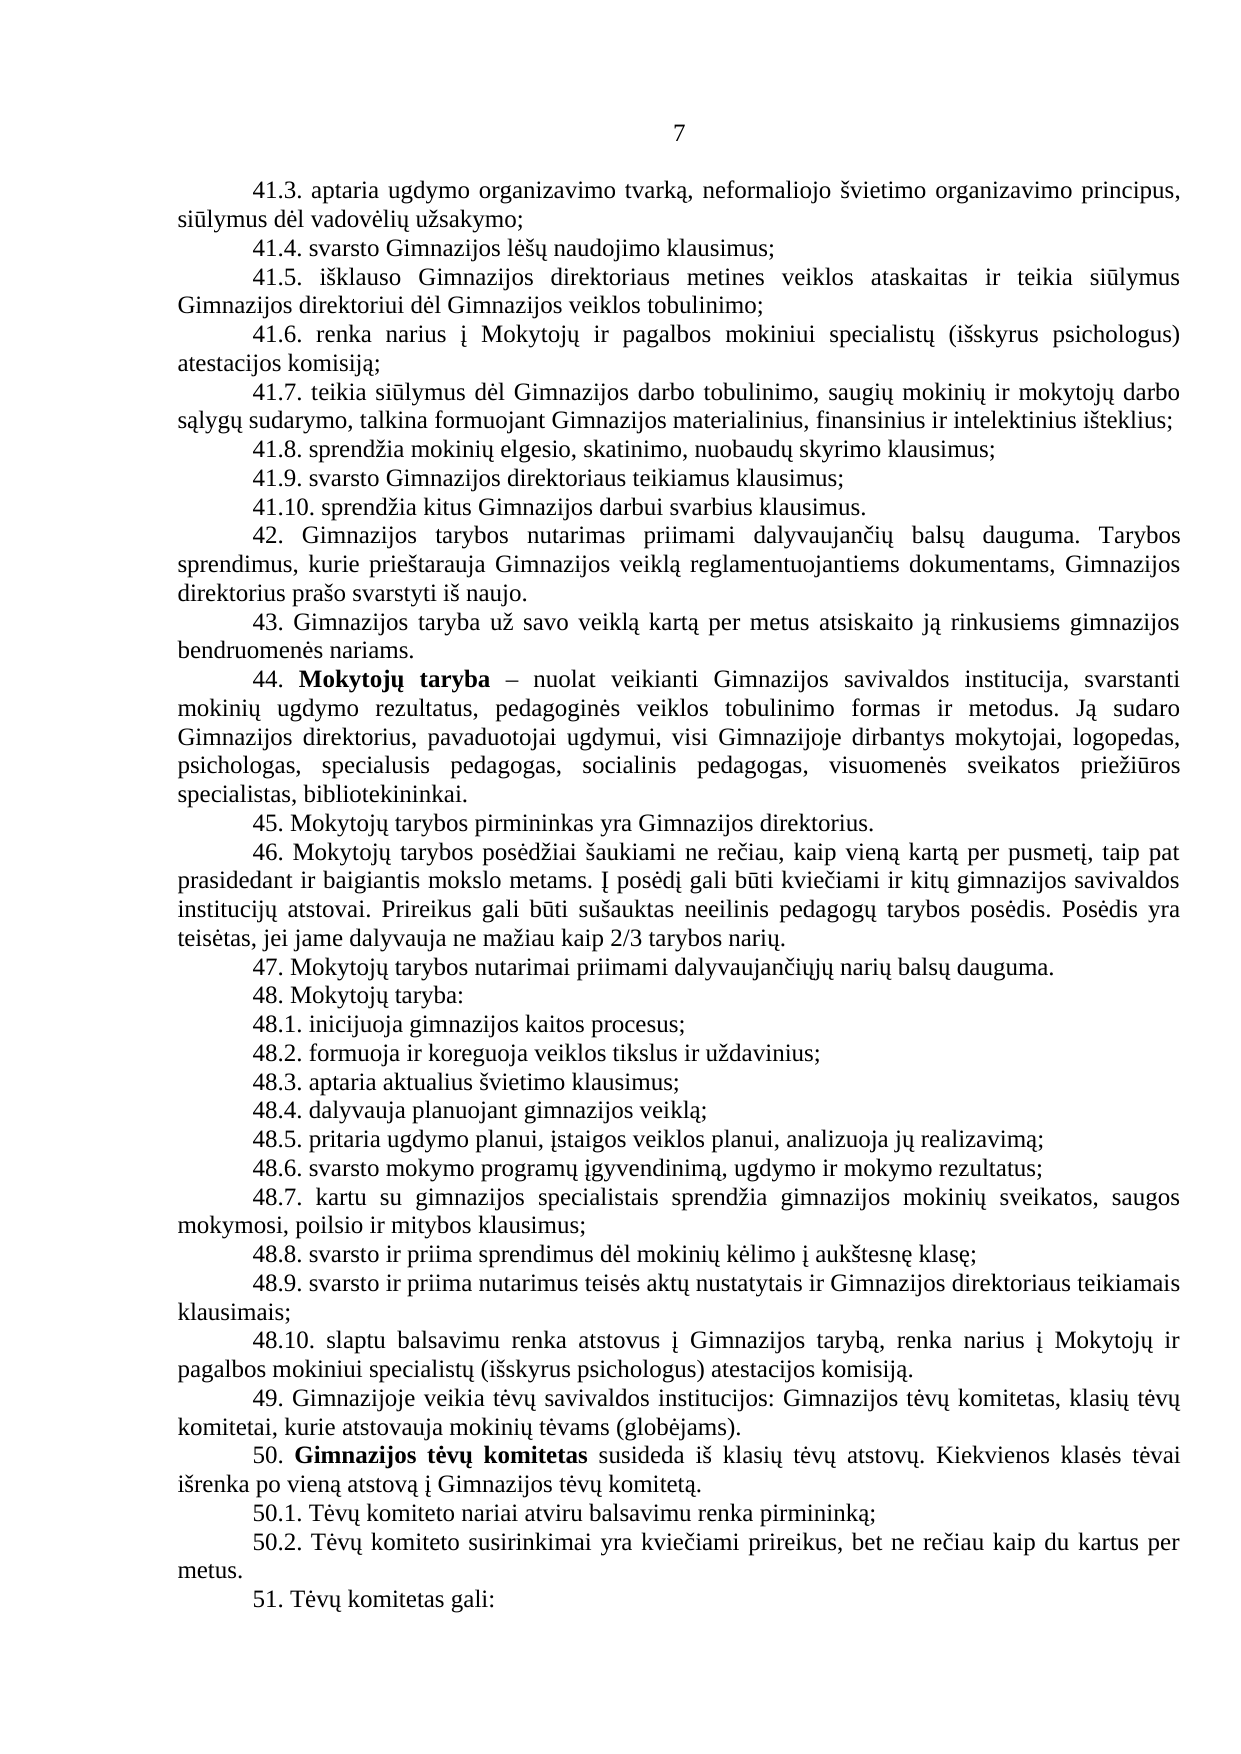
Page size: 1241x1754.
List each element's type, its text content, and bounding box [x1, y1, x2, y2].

text 45. Mokytojų tarybos pirmininkas yra Gimnazijos direktorius. [177, 808, 1181, 837]
text 41.5. išklauso Gimnazijos direktoriaus metines veiklos ataskaitas ir teikia siūlymus Gimnazijos direktoriui dėl Gimnazijos veiklos tobulinimo; [177, 262, 1181, 319]
text 48.4. dalyvauja planuojant gimnazijos veiklą; [177, 1096, 1181, 1124]
text 48.3. aptaria aktualius švietimo klausimus; [177, 1067, 1181, 1096]
text 41.9. svarsto Gimnazijos direktoriaus teikiamus klausimus; [177, 463, 1181, 492]
text 48.8. svarsto ir priima sprendimus dėl mokinių kėlimo į aukštesnę klasę; [177, 1239, 1181, 1268]
text 41.3. aptaria ugdymo organizavimo tvarką, neformaliojo švietimo organizavimo principus, siūlymus dėl vadovėlių užsakymo; [177, 176, 1181, 233]
text 46. Mokytojų tarybos posėdžiai šaukiami ne rečiau, kaip vieną kartą per pusmetį, taip pat prasidedant ir baigiantis mokslo metams. Į posėdį gali būti kviečiami ir kitų gimnazijos savivaldos institucijų atstovai. Prireikus gali būti sušauktas neeilinis pedagogų tarybos posėdis. Posėdis yra teisėtas, jei jame dalyvauja ne mažiau kaip 2/3 tarybos narių. [177, 837, 1181, 952]
text 48. Mokytojų taryba: [177, 981, 1181, 1009]
text 41.6. renka narius į Mokytojų ir pagalbos mokiniui specialistų (išskyrus psichologus) atestacijos komisiją; [177, 319, 1181, 377]
text 42. Gimnazijos tarybos nutarimas priimami dalyvaujančių balsų dauguma. Tarybos sprendimus, kurie prieštarauja Gimnazijos veiklą reglamentuojantiems dokumentams, Gimnazijos direktorius prašo svarstyti iš naujo. [177, 521, 1181, 607]
text 44. Mokytojų taryba – nuolat veikianti Gimnazijos savivaldos institucija, svarstanti mokinių ugdymo rezultatus, pedagoginės veiklos tobulinimo formas ir metodus. Ją sudaro Gimnazijos direktorius, pavaduotojai ugdymui, visi Gimnazijoje dirbantys mokytojai, logopedas, psichologas, specialusis pedagogas, socialinis pedagogas, visuomenės sveikatos priežiūros specialistas, bibliotekininkai. [177, 664, 1181, 808]
text 41.10. sprendžia kitus Gimnazijos darbui svarbius klausimus. [177, 492, 1181, 521]
text 51. Tėvų komitetas gali: [177, 1584, 1181, 1613]
text 48.5. pritaria ugdymo planui, įstaigos veiklos planui, analizuoja jų realizavimą; [177, 1124, 1181, 1153]
text 48.7. kartu su gimnazijos specialistais sprendžia gimnazijos mokinių sveikatos, saugos mokymosi, poilsio ir mitybos klausimus; [177, 1182, 1181, 1239]
text 41.4. svarsto Gimnazijos lėšų naudojimo klausimus; [177, 233, 1181, 262]
text 43. Gimnazijos taryba už savo veiklą kartą per metus atsiskaito ją rinkusiems gimnazijos bendruomenės nariams. [177, 607, 1181, 664]
text 48.6. svarsto mokymo programų įgyvendinimą, ugdymo ir mokymo rezultatus; [177, 1153, 1181, 1182]
text 47. Mokytojų tarybos nutarimai priimami dalyvaujančiųjų narių balsų dauguma. [177, 952, 1181, 981]
text 41.8. sprendžia mokinių elgesio, skatinimo, nuobaudų skyrimo klausimus; [177, 434, 1181, 463]
text 50. Gimnazijos tėvų komitetas susideda iš klasių tėvų atstovų. Kiekvienos klasės tėvai išrenka po vieną atstovą į Gimnazijos tėvų komitetą. [177, 1441, 1181, 1498]
text 50.1. Tėvų komiteto nariai atviru balsavimu renka pirmininką; [177, 1498, 1181, 1527]
text 50.2. Tėvų komiteto susirinkimai yra kviečiami prireikus, bet ne rečiau kaip du kartus per metus. [177, 1527, 1181, 1584]
text 49. Gimnazijoje veikia tėvų savivaldos institucijos: Gimnazijos tėvų komitetas, klasių tėvų komitetai, kurie atstovauja mokinių tėvams (globėjams). [177, 1383, 1181, 1441]
text 48.1. inicijuoja gimnazijos kaitos procesus; [177, 1009, 1181, 1038]
text 41.7. teikia siūlymus dėl Gimnazijos darbo tobulinimo, saugių mokinių ir mokytojų darbo sąlygų sudarymo, talkina formuojant Gimnazijos materialinius, finansinius ir intelektinius išteklius; [177, 377, 1181, 434]
text 48.10. slaptu balsavimu renka atstovus į Gimnazijos tarybą, renka narius į Mokytojų ir pagalbos mokiniui specialistų (išskyrus psichologus) atestacijos komisiją. [177, 1326, 1181, 1383]
text 48.9. svarsto ir priima nutarimus teisės aktų nustatytais ir Gimnazijos direktoriaus teikiamais klausimais; [177, 1268, 1181, 1326]
text 48.2. formuoja ir koreguoja veiklos tikslus ir uždavinius; [177, 1038, 1181, 1067]
